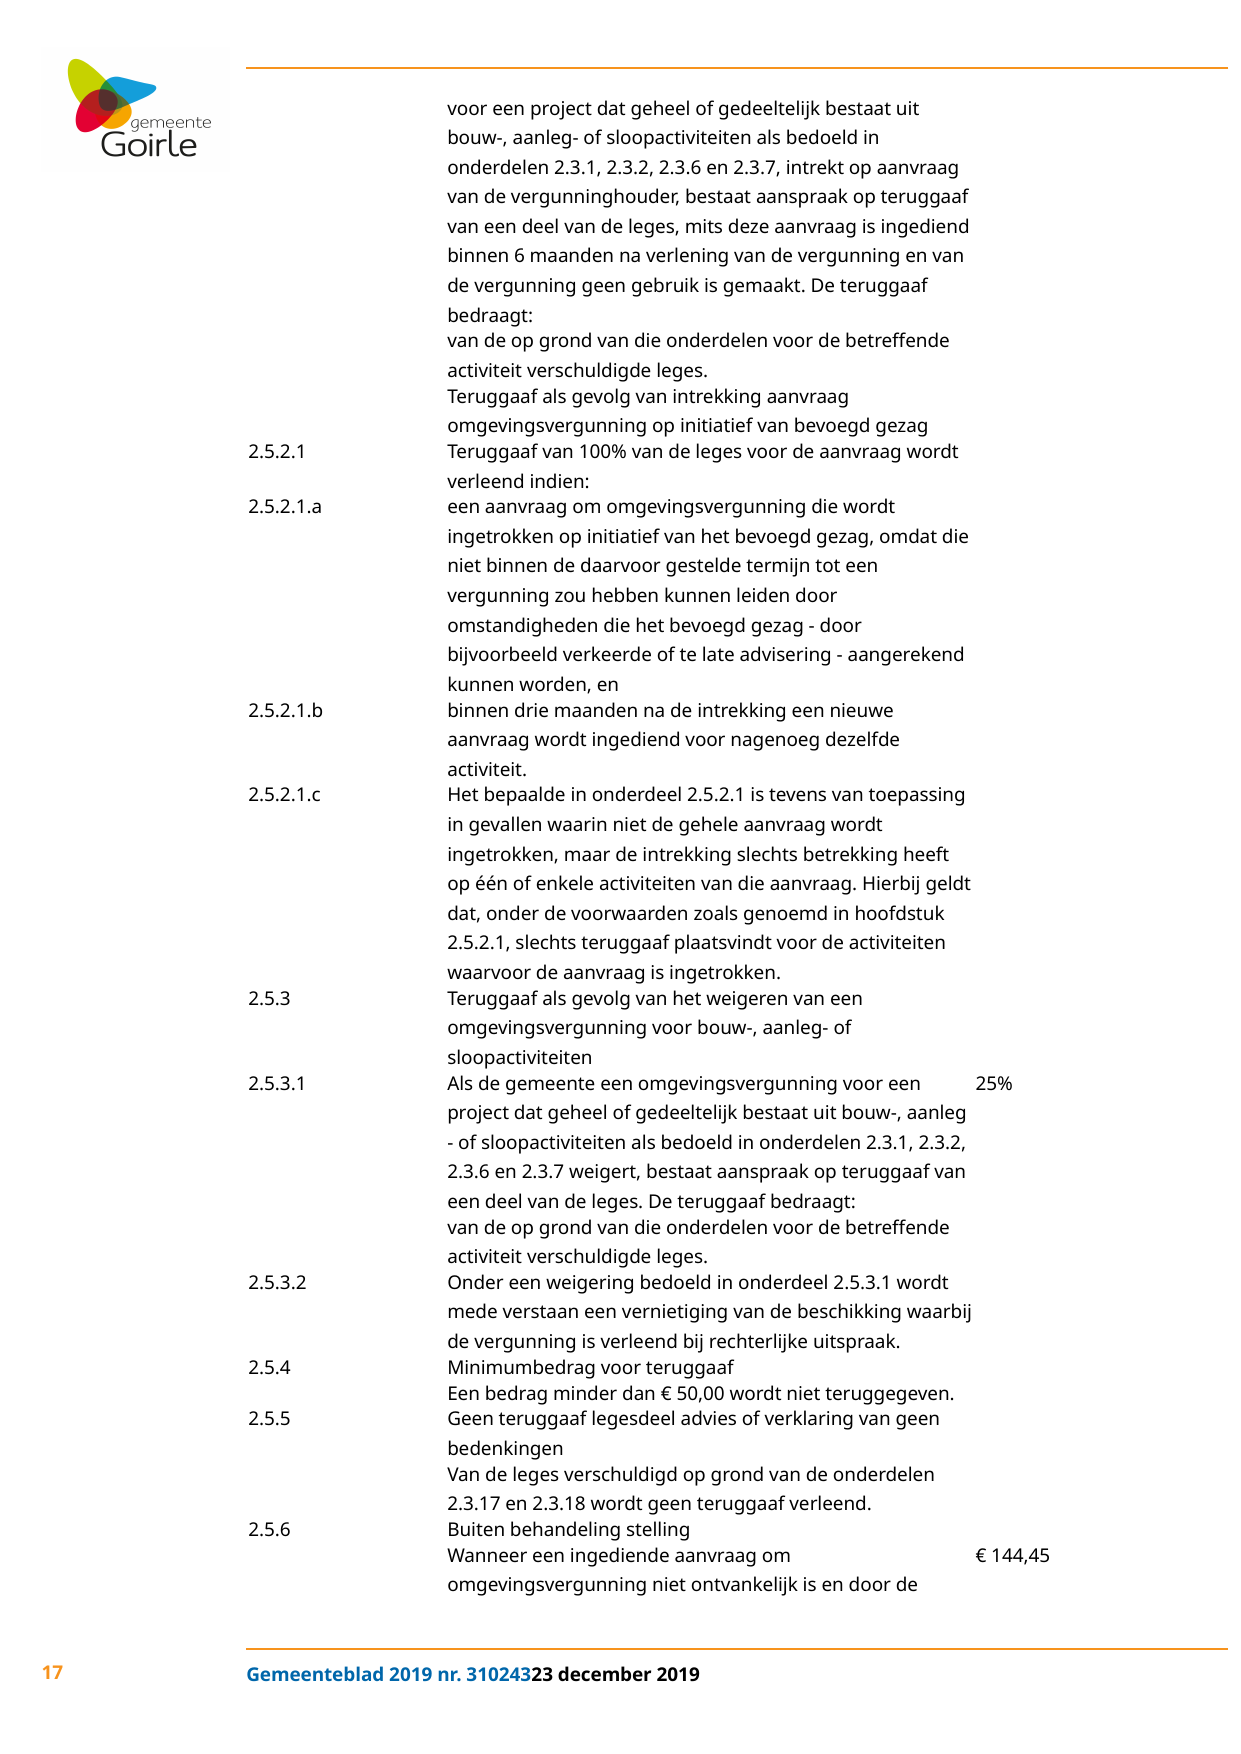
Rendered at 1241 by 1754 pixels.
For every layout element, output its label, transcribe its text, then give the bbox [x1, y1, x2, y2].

table_cell 2.5.5 [248, 1406, 447, 1461]
table_cell 2.5.4 [248, 1354, 447, 1380]
table_cell [975, 1516, 1152, 1542]
table_cell een aanvraag om omgevingsvergunning die wordt ingetrokken op initiatief van het bevoegd gezag, omdat die niet binnen de daarvoor gestelde termijn tot een vergunning zou hebben kunnen leiden door omstandigheden die het bevoegd gezag - door bijvoorbeeld verkeerde of te late advisering - aangerekend kunnen worden, en [447, 494, 975, 697]
table_cell [975, 1214, 1152, 1269]
table_cell [248, 1214, 447, 1269]
table_cell Geen teruggaaf legesdeel advies of verklaring van geen bedenkingen [447, 1406, 975, 1461]
table_cell [975, 95, 1152, 328]
table_cell voor een project dat geheel of gedeeltelijk bestaat uit bouw-, aanleg- of sloopactiviteiten als bedoeld in onderdelen 2.3.1, 2.3.2, 2.3.6 en 2.3.7, intrekt op aanvraag van de vergunninghouder, bestaat aanspraak op teruggaaf van een deel van de leges, mits deze aanvraag is ingediend binnen 6 maanden na verlening van de vergunning en van de vergunning geen gebruik is gemaakt. De teruggaaf bedraagt: [447, 95, 975, 328]
table_cell binnen drie maanden na de intrekking een nieuwe aanvraag wordt ingediend voor nagenoeg dezelfde activiteit. [447, 697, 975, 782]
table_cell [975, 383, 1152, 438]
table_cell [248, 95, 447, 328]
table_cell [975, 985, 1152, 1070]
table_cell 2.5.3 [248, 985, 447, 1070]
table_cell van de op grond van die onderdelen voor de betreffende activiteit verschuldigde leges. [447, 328, 975, 383]
table_cell [975, 1380, 1152, 1406]
table_cell [975, 328, 1152, 383]
table_cell [975, 494, 1152, 697]
table_cell Teruggaaf als gevolg van intrekking aanvraag omgevingsvergunning op initiatief van bevoegd gezag [447, 383, 975, 438]
table_cell 2.5.6 [248, 1516, 447, 1542]
table_cell € 144,45 [975, 1542, 1152, 1597]
table_cell [248, 328, 447, 383]
table_cell [248, 383, 447, 438]
table_cell [248, 1461, 447, 1516]
table_cell 2.5.2.1 [248, 438, 447, 493]
table_cell [975, 782, 1152, 985]
table_cell Het bepaalde in onderdeel 2.5.2.1 is tevens van toepassing in gevallen waarin niet de gehele aanvraag wordt ingetrokken, maar de intrekking slechts betrekking heeft op één of enkele activiteiten van die aanvraag. Hierbij geldt dat, onder de voorwaarden zoals genoemd in hoofdstuk 2.5.2.1, slechts teruggaaf plaatsvindt voor de activiteiten waarvoor de aanvraag is ingetrokken. [447, 782, 975, 985]
table_cell Buiten behandeling stelling [447, 1516, 975, 1542]
table_cell 2.5.2.1.c [248, 782, 447, 985]
table_cell 2.5.2.1.a [248, 494, 447, 697]
table_cell 2.5.2.1.b [248, 697, 447, 782]
table_cell Minimumbedrag voor teruggaaf [447, 1354, 975, 1380]
table_cell [248, 1380, 447, 1406]
table_cell van de op grond van die onderdelen voor de betreffende activiteit verschuldigde leges. [447, 1214, 975, 1269]
table_cell [248, 1542, 447, 1597]
table_cell Van de leges verschuldigd op grond van de onderdelen 2.3.17 en 2.3.18 wordt geen teruggaaf verleend. [447, 1461, 975, 1516]
table_cell 2.5.3.2 [248, 1269, 447, 1354]
table_cell Wanneer een ingediende aanvraag om omgevingsvergunning niet ontvankelijk is en door de [447, 1542, 975, 1597]
picture [41, 47, 231, 172]
table_cell Een bedrag minder dan € 50,00 wordt niet teruggegeven. [447, 1380, 975, 1406]
table_cell [975, 1461, 1152, 1516]
table_cell [975, 697, 1152, 782]
table_cell Teruggaaf van 100% van de leges voor de aanvraag wordt verleend indien: [447, 438, 975, 493]
table_cell [975, 1269, 1152, 1354]
table_cell 2.5.3.1 [248, 1070, 447, 1214]
table_cell Als de gemeente een omgevingsvergunning voor een project dat geheel of gedeeltelijk bestaat uit bouw-, aanleg - of sloopactiviteiten als bedoeld in onderdelen 2.3.1, 2.3.2, 2.3.6 en 2.3.7 weigert, bestaat aanspraak op teruggaaf van een deel van de leges. De teruggaaf bedraagt: [447, 1070, 975, 1214]
table_cell 25% [975, 1070, 1152, 1214]
table_cell [975, 1406, 1152, 1461]
table_cell Onder een weigering bedoeld in onderdeel 2.5.3.1 wordt mede verstaan een vernietiging van de beschikking waarbij de vergunning is verleend bij rechterlijke uitspraak. [447, 1269, 975, 1354]
table_cell Teruggaaf als gevolg van het weigeren van een omgevingsvergunning voor bouw-, aanleg- of sloopactiviteiten [447, 985, 975, 1070]
table_cell [975, 438, 1152, 493]
table_cell [975, 1354, 1152, 1380]
